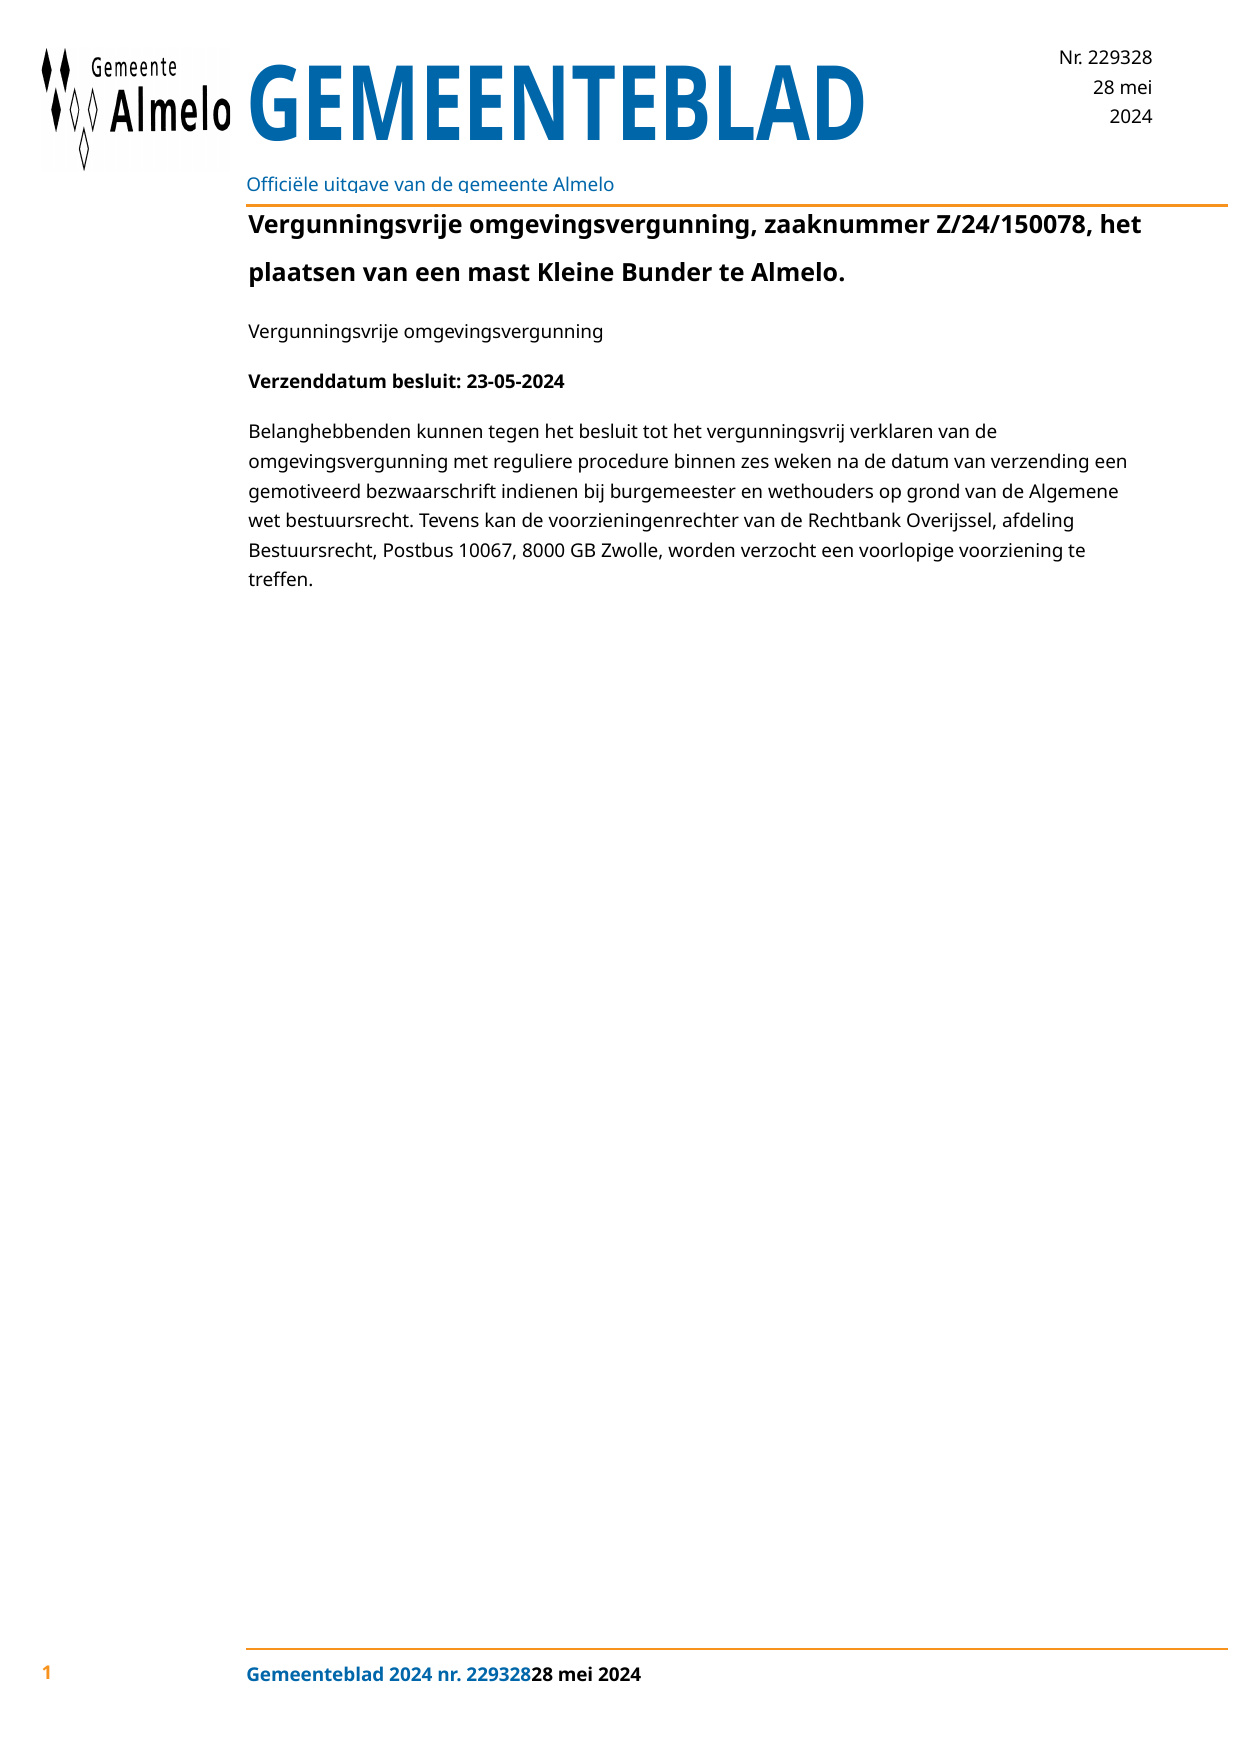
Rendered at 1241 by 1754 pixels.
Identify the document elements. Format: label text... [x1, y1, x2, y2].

text Vergunningsvrije omgevingsvergunning [248, 318, 1152, 344]
text Belanghebbenden kunnen tegen het besluit tot het vergunningsvrij verklaren van de omgevingsvergunning met reguliere procedure binnen zes weken na de datum van verzending een gemotiveerd bezwaarschrift indienen bij burgemeester en wethouders op grond van de Algemene wet bestuursrecht. Tevens kan de voorzieningenrechter van de Rechtbank Overijssel, afdeling Bestuursrecht, Postbus 10067, 8000 GB Zwolle, worden verzocht een voorlopige voorziening te treffen. [248, 419, 1152, 592]
text Vergunningsvrije omgevingsvergunning, zaaknummer Z/24/150078, het plaatsen van een mast Kleine Bunder te Almelo. [248, 207, 1152, 288]
picture [41, 47, 231, 172]
text Verzenddatum besluit: 23-05-2024 [248, 368, 1152, 394]
